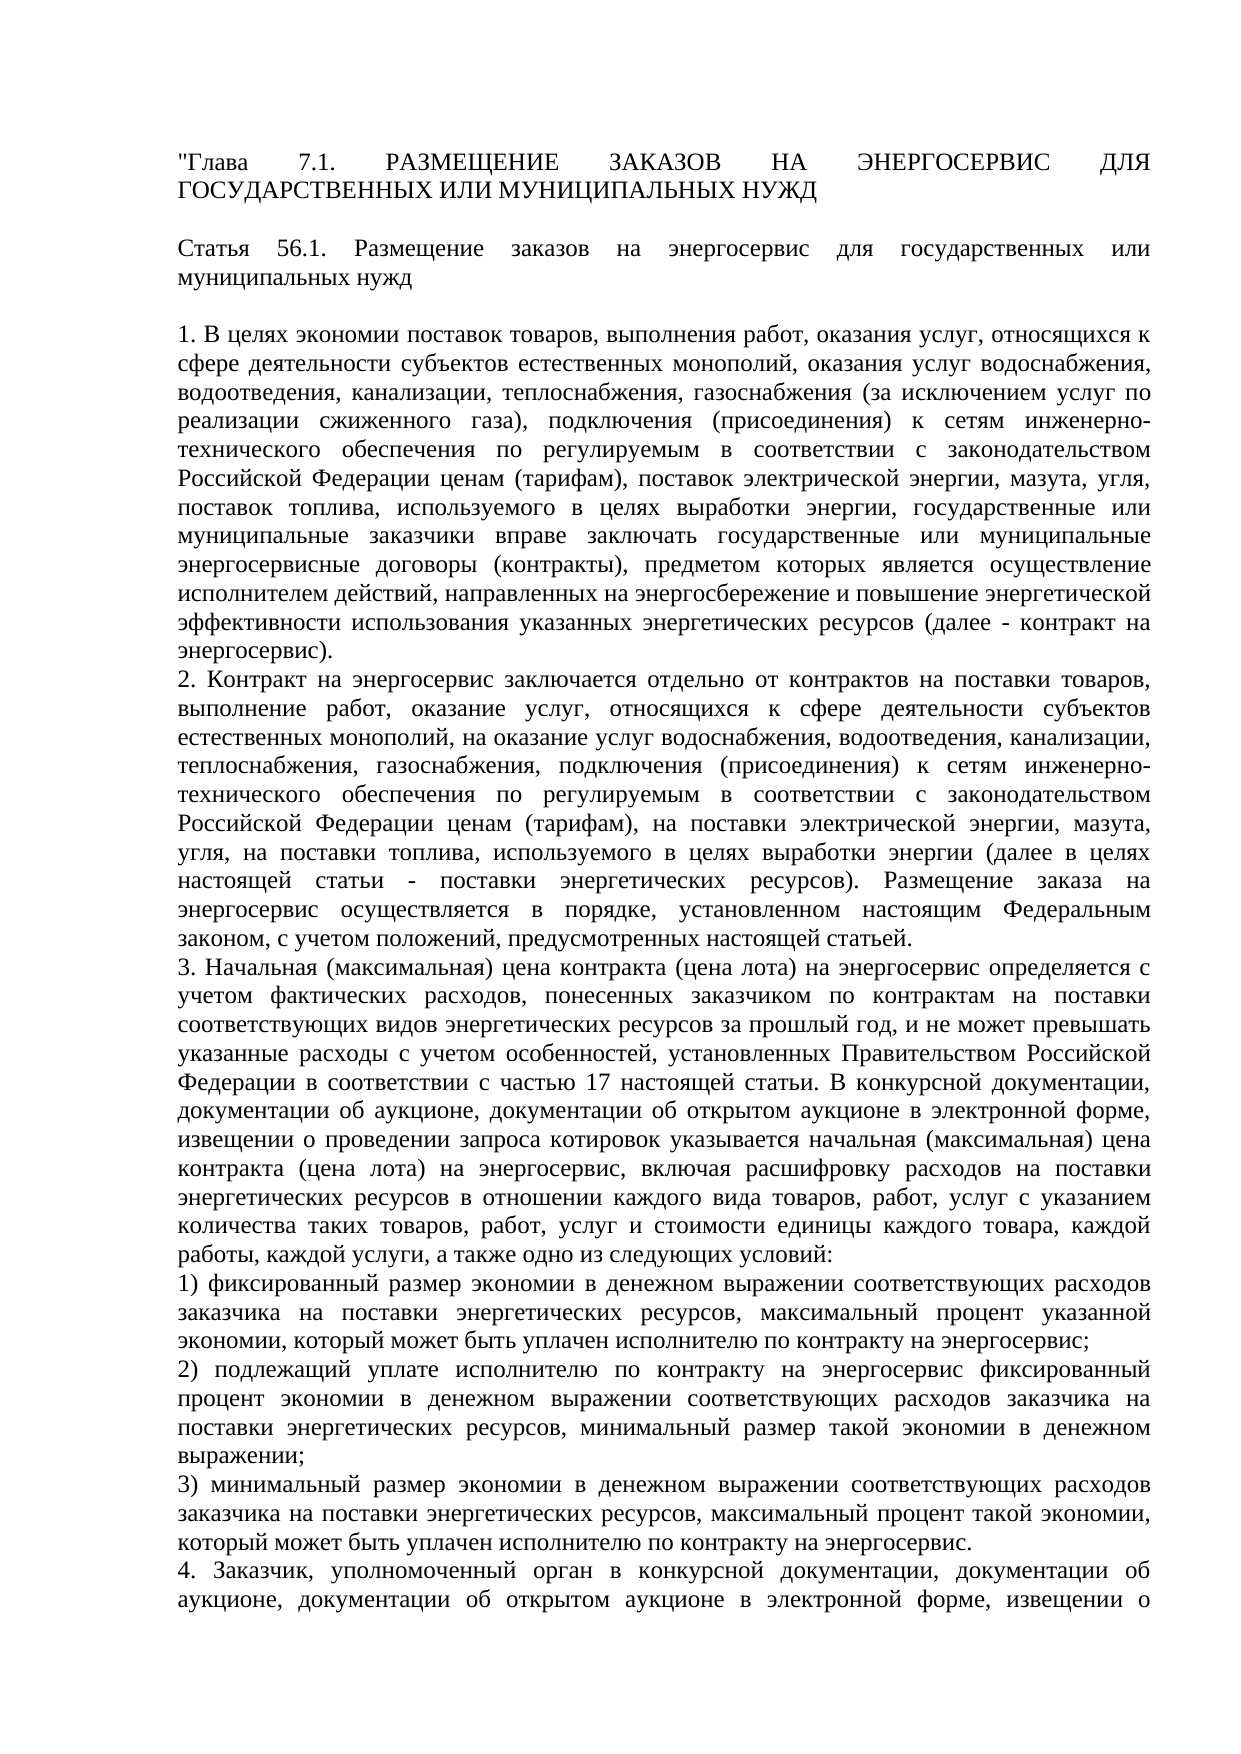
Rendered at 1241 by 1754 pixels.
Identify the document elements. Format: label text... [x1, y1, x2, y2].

text 2. Контракт на энергосервис заключается отдельно от контрактов на поставки товаров, выполнение работ, оказание услуг, относящихся к сфере деятельности субъектов естественных монополий, на оказание услуг водоснабжения, водоотведения, канализации, теплоснабжения, газоснабжения, подключения (присоединения) к сетям инженерно-технического обеспечения по регулируемым в соответствии с законодательством Российской Федерации ценам (тарифам), на поставки электрической энергии, мазута, угля, на поставки топлива, используемого в целях выработки энергии (далее в целях настоящей статьи - поставки энергетических ресурсов). Размещение заказа на энергосервис осуществляется в порядке, установленном настоящим Федеральным законом, с учетом положений, предусмотренных настоящей статьей. [177, 664, 1152, 952]
text 3. Начальная (максимальная) цена контракта (цена лота) на энергосервис определяется с учетом фактических расходов, понесенных заказчиком по контрактам на поставки соответствующих видов энергетических ресурсов за прошлый год, и не может превышать указанные расходы с учетом особенностей, установленных Правительством Российской Федерации в соответствии с частью 17 настоящей статьи. В конкурсной документации, документации об аукционе, документации об открытом аукционе в электронной форме, извещении о проведении запроса котировок указывается начальная (максимальная) цена контракта (цена лота) на энергосервис, включая расшифровку расходов на поставки энергетических ресурсов в отношении каждого вида товаров, работ, услуг с указанием количества таких товаров, работ, услуг и стоимости единицы каждого товара, каждой работы, каждой услуги, а также одно из следующих условий: [177, 952, 1152, 1268]
text "Глава 7.1. РАЗМЕЩЕНИЕ ЗАКАЗОВ НА ЭНЕРГОСЕРВИС ДЛЯ ГОСУДАРСТВЕННЫХ ИЛИ МУНИЦИПАЛЬНЫХ НУЖД [177, 147, 1152, 204]
text 1. В целях экономии поставок товаров, выполнения работ, оказания услуг, относящихся к сфере деятельности субъектов естественных монополий, оказания услуг водоснабжения, водоотведения, канализации, теплоснабжения, газоснабжения (за исключением услуг по реализации сжиженного газа), подключения (присоединения) к сетям инженерно-технического обеспечения по регулируемым в соответствии с законодательством Российской Федерации ценам (тарифам), поставок электрической энергии, мазута, угля, поставок топлива, используемого в целях выработки энергии, государственные или муниципальные заказчики вправе заключать государственные или муниципальные энергосервисные договоры (контракты), предметом которых является осуществление исполнителем действий, направленных на энергосбережение и повышение энергетической эффективности использования указанных энергетических ресурсов (далее - контракт на энергосервис). [177, 319, 1152, 664]
text 4. Заказчик, уполномоченный орган в конкурсной документации, документации об аукционе, документации об открытом аукционе в электронной форме, извещении о [177, 1556, 1152, 1613]
text 2) подлежащий уплате исполнителю по контракту на энергосервис фиксированный процент экономии в денежном выражении соответствующих расходов заказчика на поставки энергетических ресурсов, минимальный размер такой экономии в денежном выражении; [177, 1354, 1152, 1469]
text Статья 56.1. Размещение заказов на энергосервис для государственных или муниципальных нужд [177, 233, 1152, 291]
text 1) фиксированный размер экономии в денежном выражении соответствующих расходов заказчика на поставки энергетических ресурсов, максимальный процент указанной экономии, который может быть уплачен исполнителю по контракту на энергосервис; [177, 1268, 1152, 1354]
text 3) минимальный размер экономии в денежном выражении соответствующих расходов заказчика на поставки энергетических ресурсов, максимальный процент такой экономии, который может быть уплачен исполнителю по контракту на энергосервис. [177, 1469, 1152, 1556]
